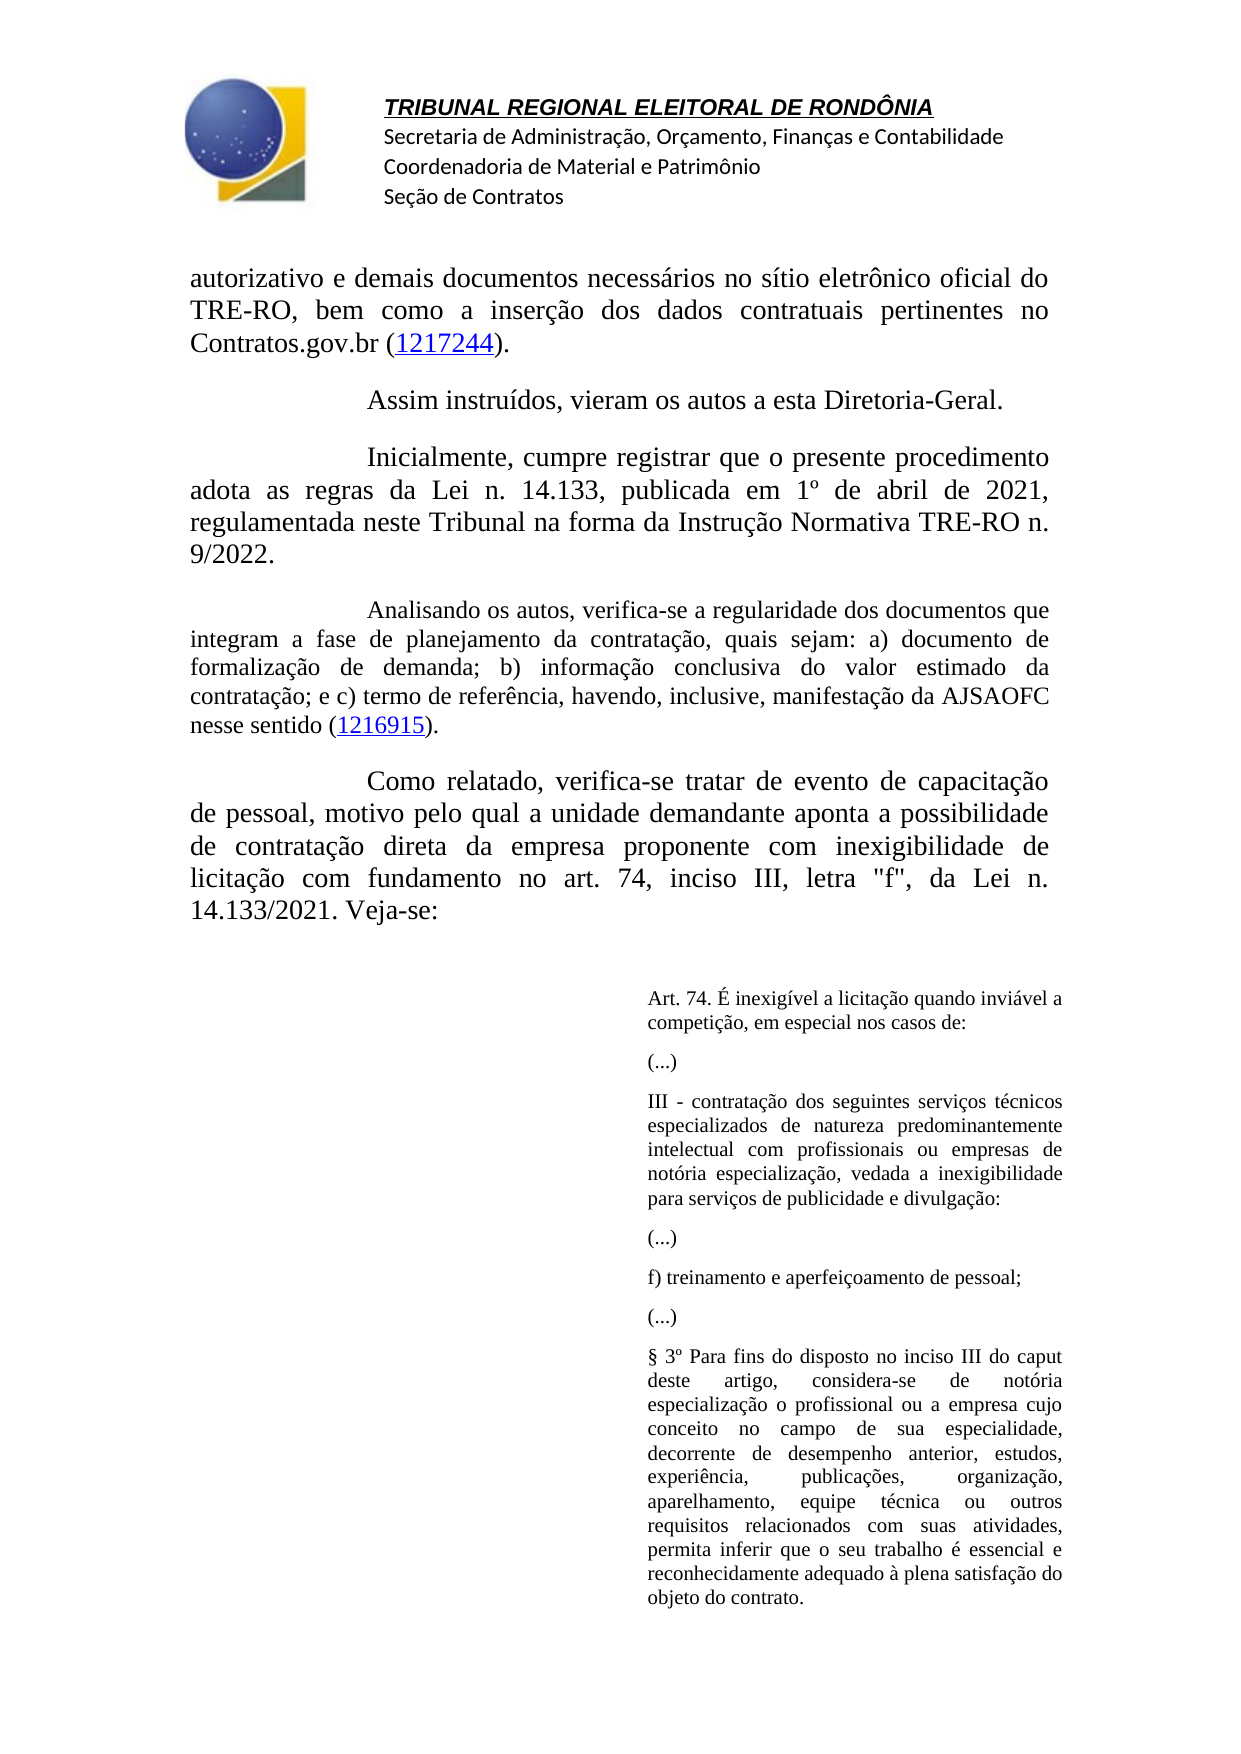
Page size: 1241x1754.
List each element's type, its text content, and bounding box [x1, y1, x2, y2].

text f) treinamento e aperfeiçoamento de pessoal; [647, 1265, 1063, 1289]
text (...) [647, 1049, 1063, 1073]
text (...) [647, 1304, 1063, 1328]
text Analisando os autos, verifica-se a regularidade dos documentos que integram a fase de planejamento da contratação, quais sejam: a) documento de formalização de demanda; b) informação conclusiva do valor estimado da contratação; e c) termo de referência, havendo, inclusive, manifestação da AJSAOFC nesse sentido (1216915). [190, 595, 1051, 739]
text autorizativo e demais documentos necessários no sítio eletrônico oficial do TRE-RO, bem como a inserção dos dados contratuais pertinentes no Contratos.gov.br (1217244). [190, 261, 1051, 358]
text § 3º Para fins do disposto no inciso III do caput deste artigo, considera-se de notória especialização o profissional ou a empresa cujo conceito no campo de sua especialidade, decorrente de desempenho anterior, estudos, experiência, publicações, organização, aparelhamento, equipe técnica ou outros requisitos relacionados com suas atividades, permita inferir que o seu trabalho é essencial e reconhecidamente adequado à plena satisfação do objeto do contrato. [647, 1344, 1063, 1609]
text Art. 74. É inexigível a licitação quando inviável a competição, em especial nos casos de: [647, 986, 1063, 1034]
text (...) [647, 1225, 1063, 1249]
text Inicialmente, cumpre registrar que o presente procedimento adota as regras da Lei n. 14.133, publicada em 1º de abril de 2021, regulamentada neste Tribunal na forma da Instrução Normativa TRE-RO n. 9/2022. [190, 440, 1051, 570]
text Assim instruídos, vieram os autos a esta Diretoria-Geral. [190, 383, 1051, 415]
text III - contratação dos seguintes serviços técnicos especializados de natureza predominantemente intelectual com profissionais ou empresas de notória especialização, vedada a inexigibilidade para serviços de publicidade e divulgação: [647, 1089, 1063, 1209]
text Como relatado, verifica-se tratar de evento de capacitação de pessoal, motivo pelo qual a unidade demandante aponta a possibilidade de contratação direta da empresa proponente com inexigibilidade de licitação com fundamento no art. 74, inciso III, letra "f", da Lei n. 14.133/2021. Veja-se: [190, 764, 1051, 926]
